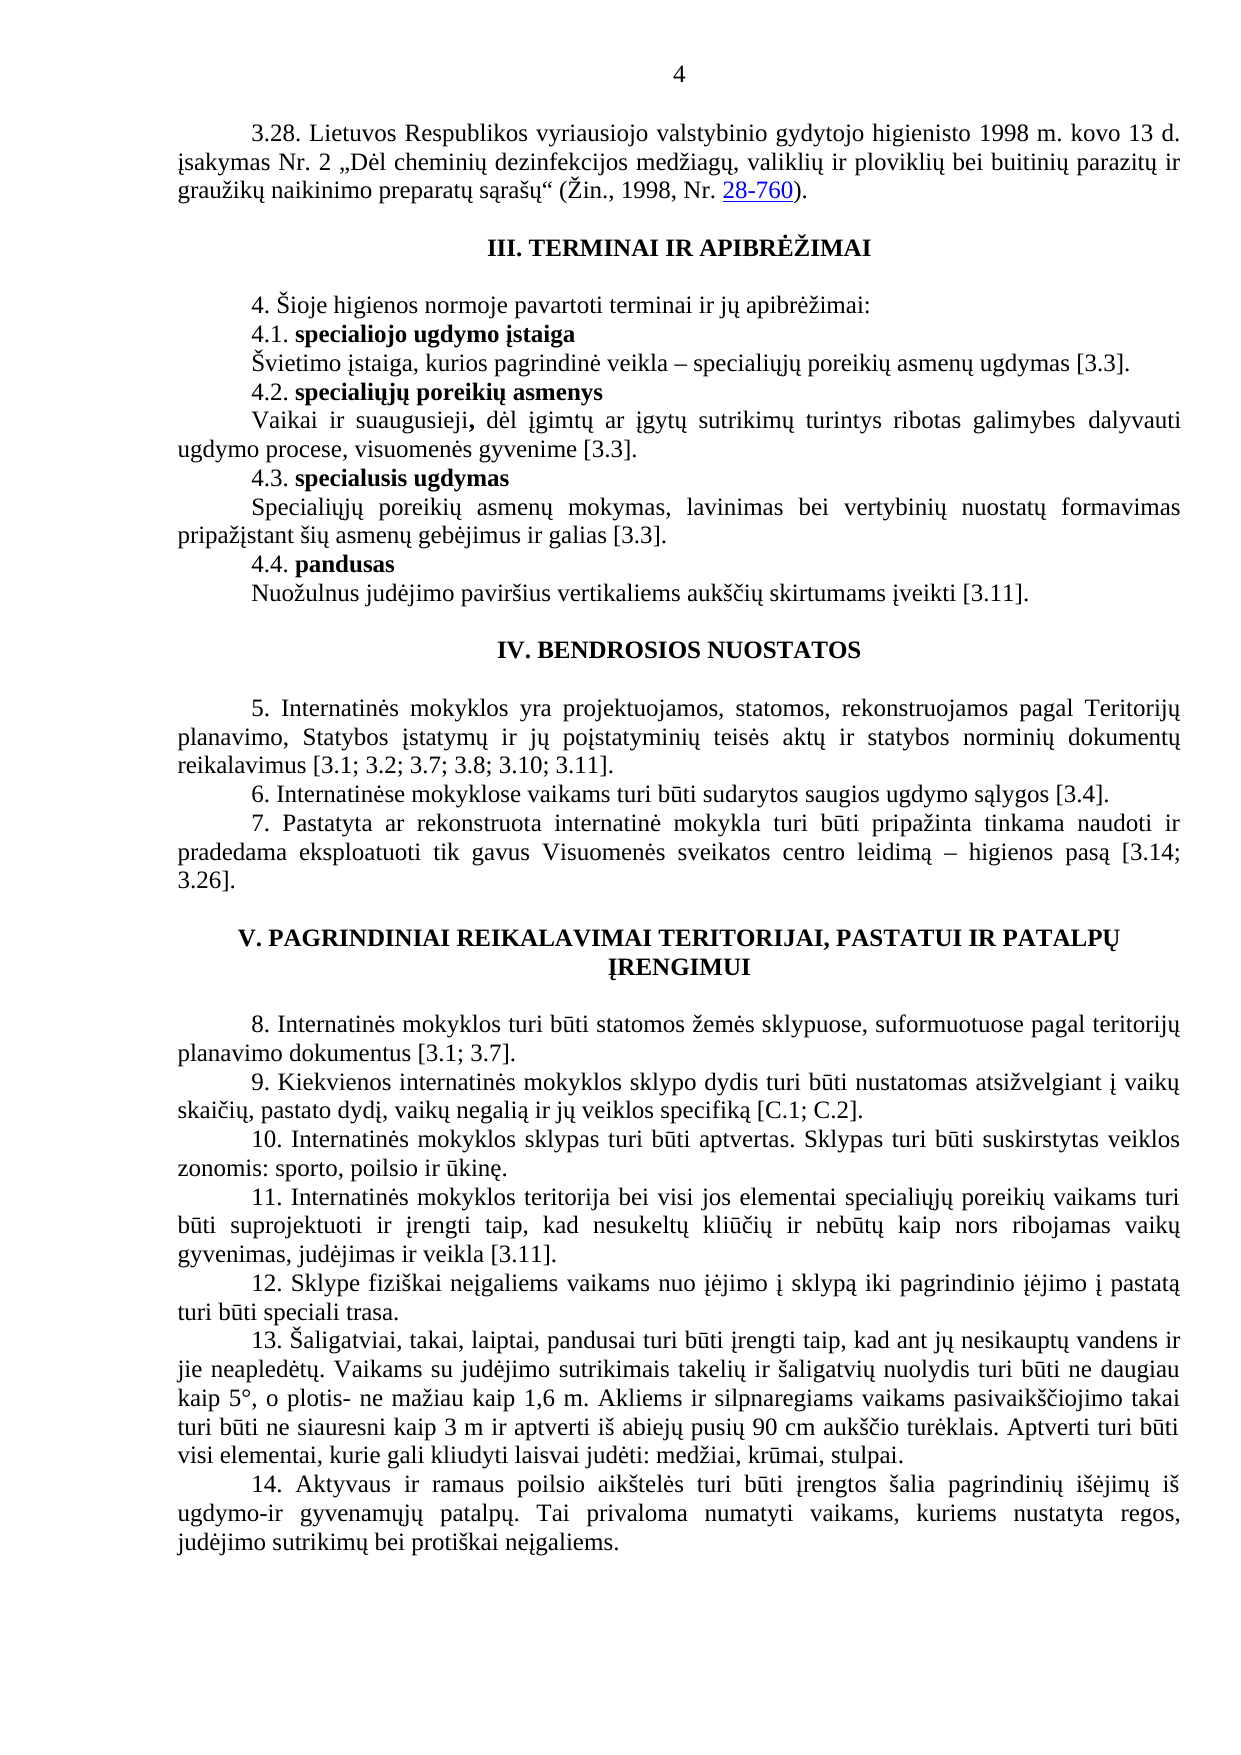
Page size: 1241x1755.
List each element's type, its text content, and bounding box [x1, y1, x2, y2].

text 4.4. pandusas [177, 549, 1181, 578]
text 12. Sklype fiziškai neįgaliems vaikams nuo įėjimo į sklypą iki pagrindinio įėjimo į pastatą turi būti speciali trasa. [177, 1268, 1181, 1326]
text IV. BENDROSIOS NUOSTATOS [177, 636, 1181, 664]
text III. TERMINAI IR APIBRĖŽIMAI [177, 233, 1181, 262]
text 9. Kiekvienos internatinės mokyklos sklypo dydis turi būti nustatomas atsižvelgiant į vaikų skaičių, pastato dydį, vaikų negalią ir jų veiklos specifiką [C.1; C.2]. [177, 1067, 1181, 1124]
text Vaikai ir suaugusieji, dėl įgimtų ar įgytų sutrikimų turintys ribotas galimybes dalyvauti ugdymo procese, visuomenės gyvenime [3.3]. [177, 406, 1181, 463]
text Švietimo įstaiga, kurios pagrindinė veikla – specialiųjų poreikių asmenų ugdymas [3.3]. [177, 348, 1181, 377]
text V. PAGRINDINIAI REIKALAVIMAI TERITORIJAI, PASTATUI IR PATALPŲ ĮRENGIMUI [177, 923, 1181, 981]
text 8. Internatinės mokyklos turi būti statomos žemės sklypuose, suformuotuose pagal teritorijų planavimo dokumentus [3.1; 3.7]. [177, 1009, 1181, 1067]
text Specialiųjų poreikių asmenų mokymas, lavinimas bei vertybinių nuostatų formavimas pripažįstant šių asmenų gebėjimus ir galias [3.3]. [177, 492, 1181, 549]
text 4.2. specialiųjų poreikių asmenys [177, 377, 1181, 406]
text 6. Internatinėse mokyklose vaikams turi būti sudarytos saugios ugdymo sąlygos [3.4]. [177, 779, 1181, 808]
text 7. Pastatyta ar rekonstruota internatinė mokykla turi būti pripažinta tinkama naudoti ir pradedama eksploatuoti tik gavus Visuomenės sveikatos centro leidimą – higienos pasą [3.14; 3.26]. [177, 808, 1181, 894]
text Nuožulnus judėjimo paviršius vertikaliems aukščių skirtumams įveikti [3.11]. [177, 578, 1181, 607]
text 13. Šaligatviai, takai, laiptai, pandusai turi būti įrengti taip, kad ant jų nesikauptų vandens ir jie neapledėtų. Vaikams su judėjimo sutrikimais takelių ir šaligatvių nuolydis turi būti ne daugiau kaip 5°, o plotis- ne mažiau kaip 1,6 m. Akliems ir silpnaregiams vaikams pasivaikščiojimo takai turi būti ne siauresni kaip 3 m ir aptverti iš abiejų pusių 90 cm aukščio turėklais. Aptverti turi būti visi elementai, kurie gali kliudyti laisvai judėti: medžiai, krūmai, stulpai. [177, 1326, 1181, 1469]
text 3.28. Lietuvos Respublikos vyriausiojo valstybinio gydytojo higienisto 1998 m. kovo 13 d. įsakymas Nr. 2 „Dėl cheminių dezinfekcijos medžiagų, valiklių ir ploviklių bei buitinių parazitų ir graužikų naikinimo preparatų sąrašų“ (Žin., 1998, Nr. 28-760). [177, 118, 1181, 204]
text 4.3. specialusis ugdymas [177, 463, 1181, 492]
text 14. Aktyvaus ir ramaus poilsio aikštelės turi būti įrengtos šalia pagrindinių išėjimų iš ugdymo-ir gyvenamųjų patalpų. Tai privaloma numatyti vaikams, kuriems nustatyta regos, judėjimo sutrikimų bei protiškai neįgaliems. [177, 1469, 1181, 1556]
text 11. Internatinės mokyklos teritorija bei visi jos elementai specialiųjų poreikių vaikams turi būti suprojektuoti ir įrengti taip, kad nesukeltų kliūčių ir nebūtų kaip nors ribojamas vaikų gyvenimas, judėjimas ir veikla [3.11]. [177, 1182, 1181, 1268]
text 4. Šioje higienos normoje pavartoti terminai ir jų apibrėžimai: [177, 291, 1181, 319]
text 4.1. specialiojo ugdymo įstaiga [177, 319, 1181, 348]
text 5. Internatinės mokyklos yra projektuojamos, statomos, rekonstruojamos pagal Teritorijų planavimo, Statybos įstatymų ir jų poįstatyminių teisės aktų ir statybos norminių dokumentų reikalavimus [3.1; 3.2; 3.7; 3.8; 3.10; 3.11]. [177, 693, 1181, 779]
text 10. Internatinės mokyklos sklypas turi būti aptvertas. Sklypas turi būti suskirstytas veiklos zonomis: sporto, poilsio ir ūkinę. [177, 1124, 1181, 1182]
